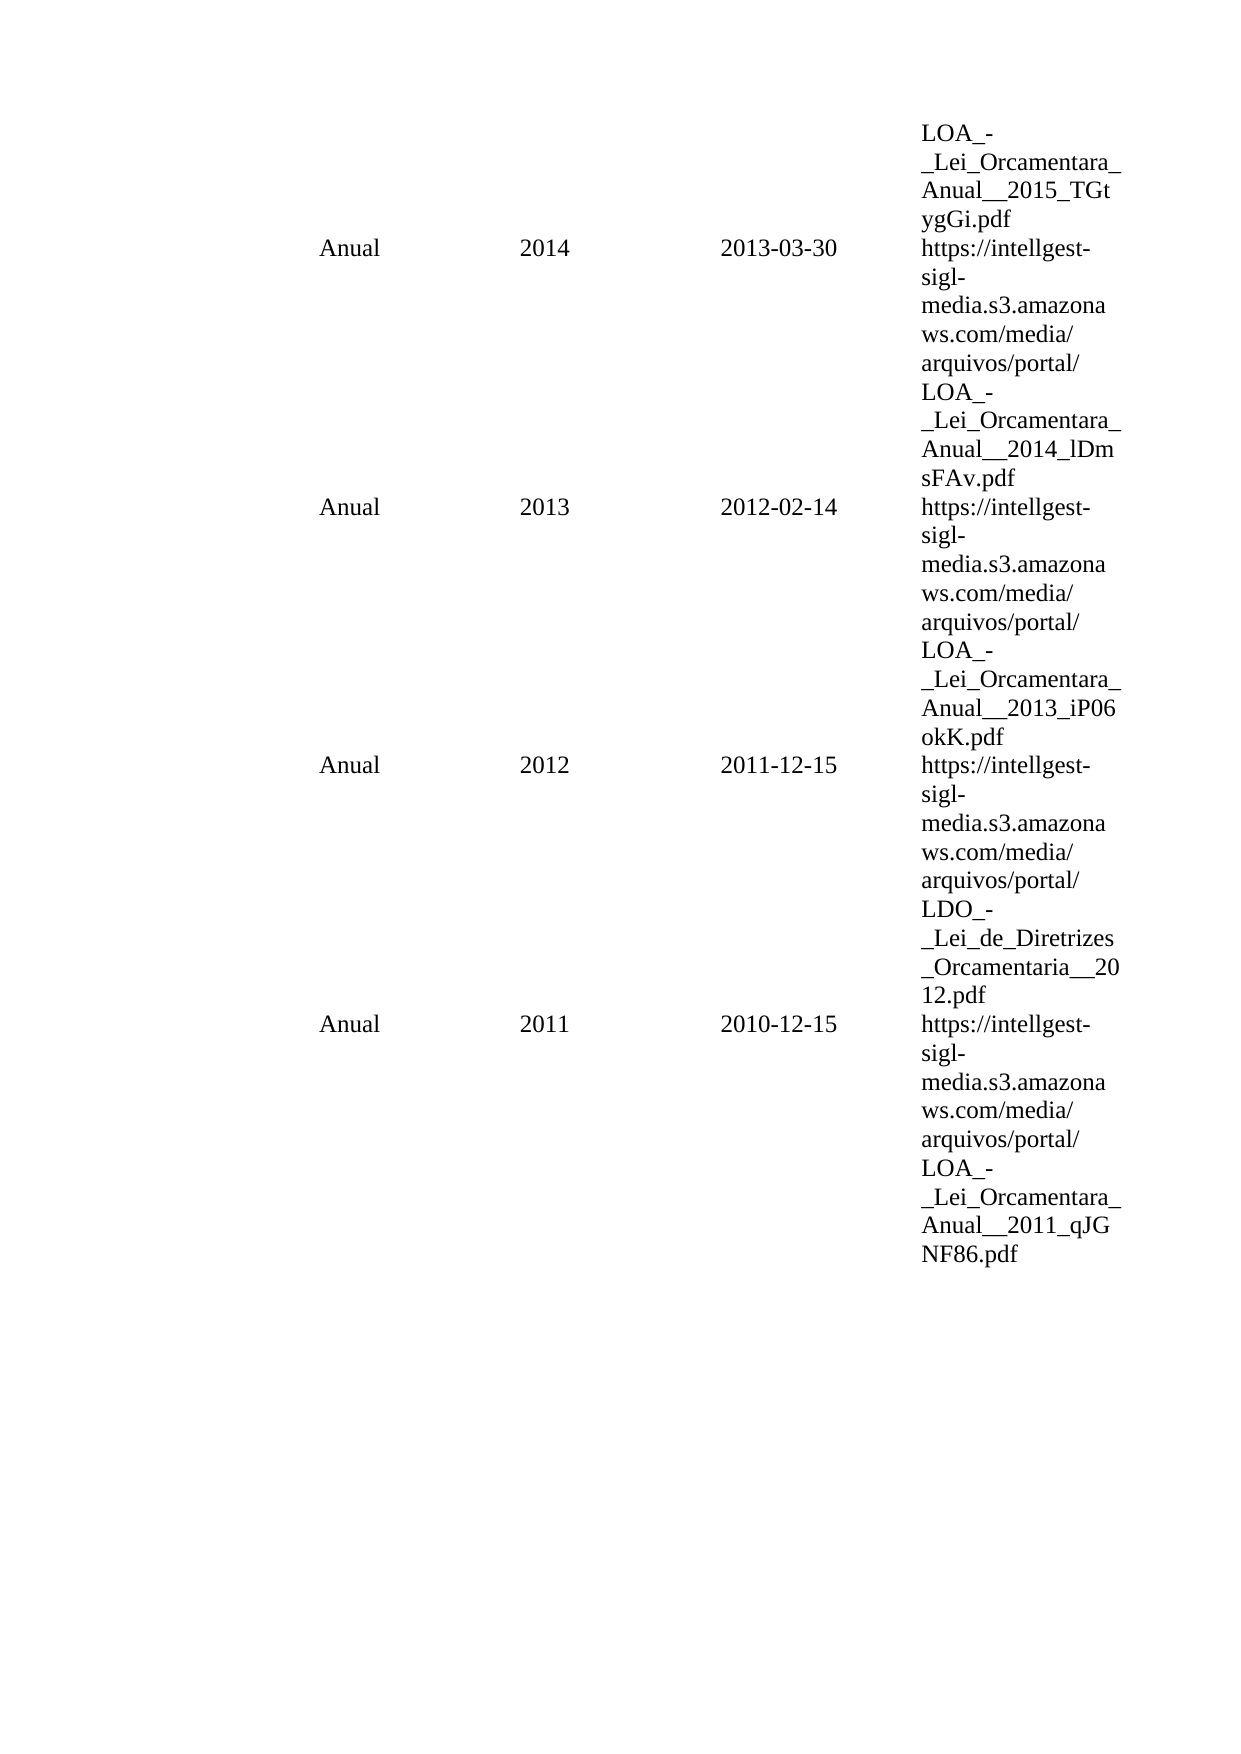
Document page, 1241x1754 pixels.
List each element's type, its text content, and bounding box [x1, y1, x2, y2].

table_cell 2012-02-14 [720, 492, 921, 751]
table_cell 2011-12-15 [720, 751, 921, 1009]
table_cell https://intellgest-sigl-media.s3.amazonaws.com/media/arquivos/portal/LOA_-_Lei_Orcamentara_Anual__2013_iP06okK.pdf [921, 492, 1122, 751]
table_cell [118, 118, 319, 233]
table_cell Anual [319, 751, 519, 1009]
table_cell Anual [319, 1009, 519, 1268]
table_cell Anual [319, 233, 519, 492]
table_cell 2013 [520, 492, 720, 751]
table_cell https://intellgest-sigl-media.s3.amazonaws.com/media/arquivos/portal/LOA_-_Lei_Orcamentara_Anual__2011_qJGNF86.pdf [921, 1009, 1122, 1268]
table_cell https://intellgest-sigl-media.s3.amazonaws.com/media/arquivos/portal/LDO_-_Lei_de_Diretrizes_Orcamentaria__2012.pdf [921, 751, 1122, 1009]
table_cell LOA_-_Lei_Orcamentara_Anual__2015_TGtygGi.pdf [921, 118, 1122, 233]
table_cell [319, 118, 519, 233]
table_cell Anual [319, 492, 519, 751]
table_cell [520, 118, 720, 233]
table_cell [720, 118, 921, 233]
table_cell 2010-12-15 [720, 1009, 921, 1268]
table_cell 2013-03-30 [720, 233, 921, 492]
table_cell 2014 [520, 233, 720, 492]
table_cell 2012 [520, 751, 720, 1009]
table_cell [118, 1009, 319, 1268]
table_cell https://intellgest-sigl-media.s3.amazonaws.com/media/arquivos/portal/LOA_-_Lei_Orcamentara_Anual__2014_lDmsFAv.pdf [921, 233, 1122, 492]
table_cell [118, 751, 319, 1009]
table_cell [118, 492, 319, 751]
table_cell 2011 [520, 1009, 720, 1268]
table_cell [118, 233, 319, 492]
